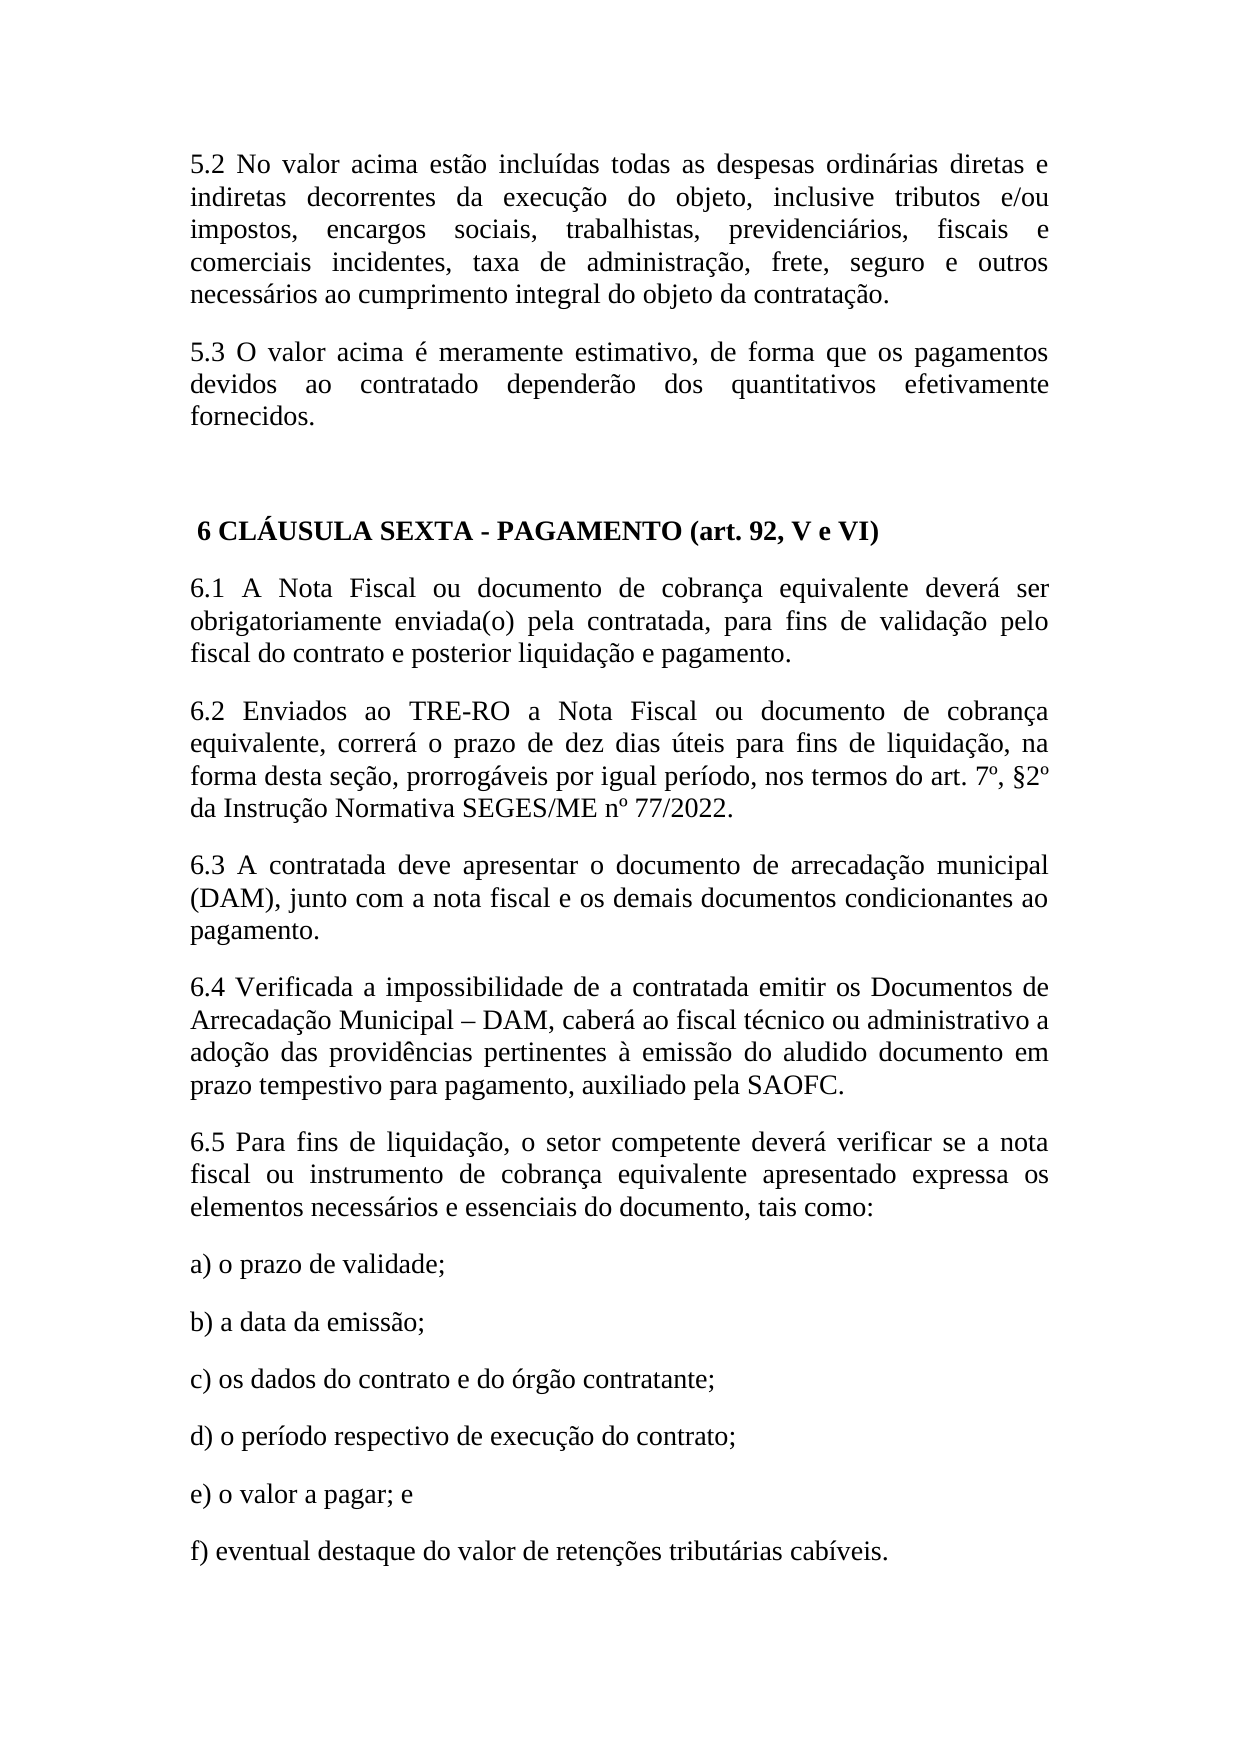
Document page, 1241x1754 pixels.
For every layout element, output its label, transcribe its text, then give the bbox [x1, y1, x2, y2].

text 6.5 Para fins de liquidação, o setor competente deverá verificar se a nota fiscal ou instrumento de cobrança equivalente apresentado expressa os elementos necessários e essenciais do documento, tais como: [190, 1125, 1051, 1222]
text 5.2 No valor acima estão incluídas todas as despesas ordinárias diretas e indiretas decorrentes da execução do objeto, inclusive tributos e/ou impostos, encargos sociais, trabalhistas, previdenciários, fiscais e comerciais incidentes, taxa de administração, frete, seguro e outros necessários ao cumprimento integral do objeto da contratação. [190, 148, 1051, 309]
text 6 CLÁUSULA SEXTA - PAGAMENTO (art. 92, V e VI) [190, 514, 1051, 547]
text c) os dados do contrato e do órgão contratante; [190, 1362, 1051, 1394]
text d) o período respectivo de execução do contrato; [190, 1419, 1051, 1452]
text f) eventual destaque do valor de retenções tributárias cabíveis. [190, 1534, 1051, 1567]
text 6.3 A contratada deve apresentar o documento de arrecadação municipal (DAM), junto com a nota fiscal e os demais documentos condicionantes ao pagamento. [190, 848, 1051, 946]
text a) o prazo de validade; [190, 1247, 1051, 1280]
text b) a data da emissão; [190, 1305, 1051, 1337]
text e) o valor a pagar; e [190, 1477, 1051, 1509]
text 6.1 A Nota Fiscal ou documento de cobrança equivalente deverá ser obrigatoriamente enviada(o) pela contratada, para fins de validação pelo fiscal do contrato e posterior liquidação e pagamento. [190, 572, 1051, 669]
text 5.3 O valor acima é meramente estimativo, de forma que os pagamentos devidos ao contratado dependerão dos quantitativos efetivamente fornecidos. [190, 334, 1051, 432]
text 6.4 Verificada a impossibilidade de a contratada emitir os Documentos de Arrecadação Municipal – DAM, caberá ao fiscal técnico ou administrativo a adoção das providências pertinentes à emissão do aludido documento em prazo tempestivo para pagamento, auxiliado pela SAOFC. [190, 971, 1051, 1100]
text 6.2 Enviados ao TRE-RO a Nota Fiscal ou documento de cobrança equivalente, correrá o prazo de dez dias úteis para fins de liquidação, na forma desta seção, prorrogáveis por igual período, nos termos do art. 7º, §2º da Instrução Normativa SEGES/ME nº 77/2022. [190, 694, 1051, 823]
